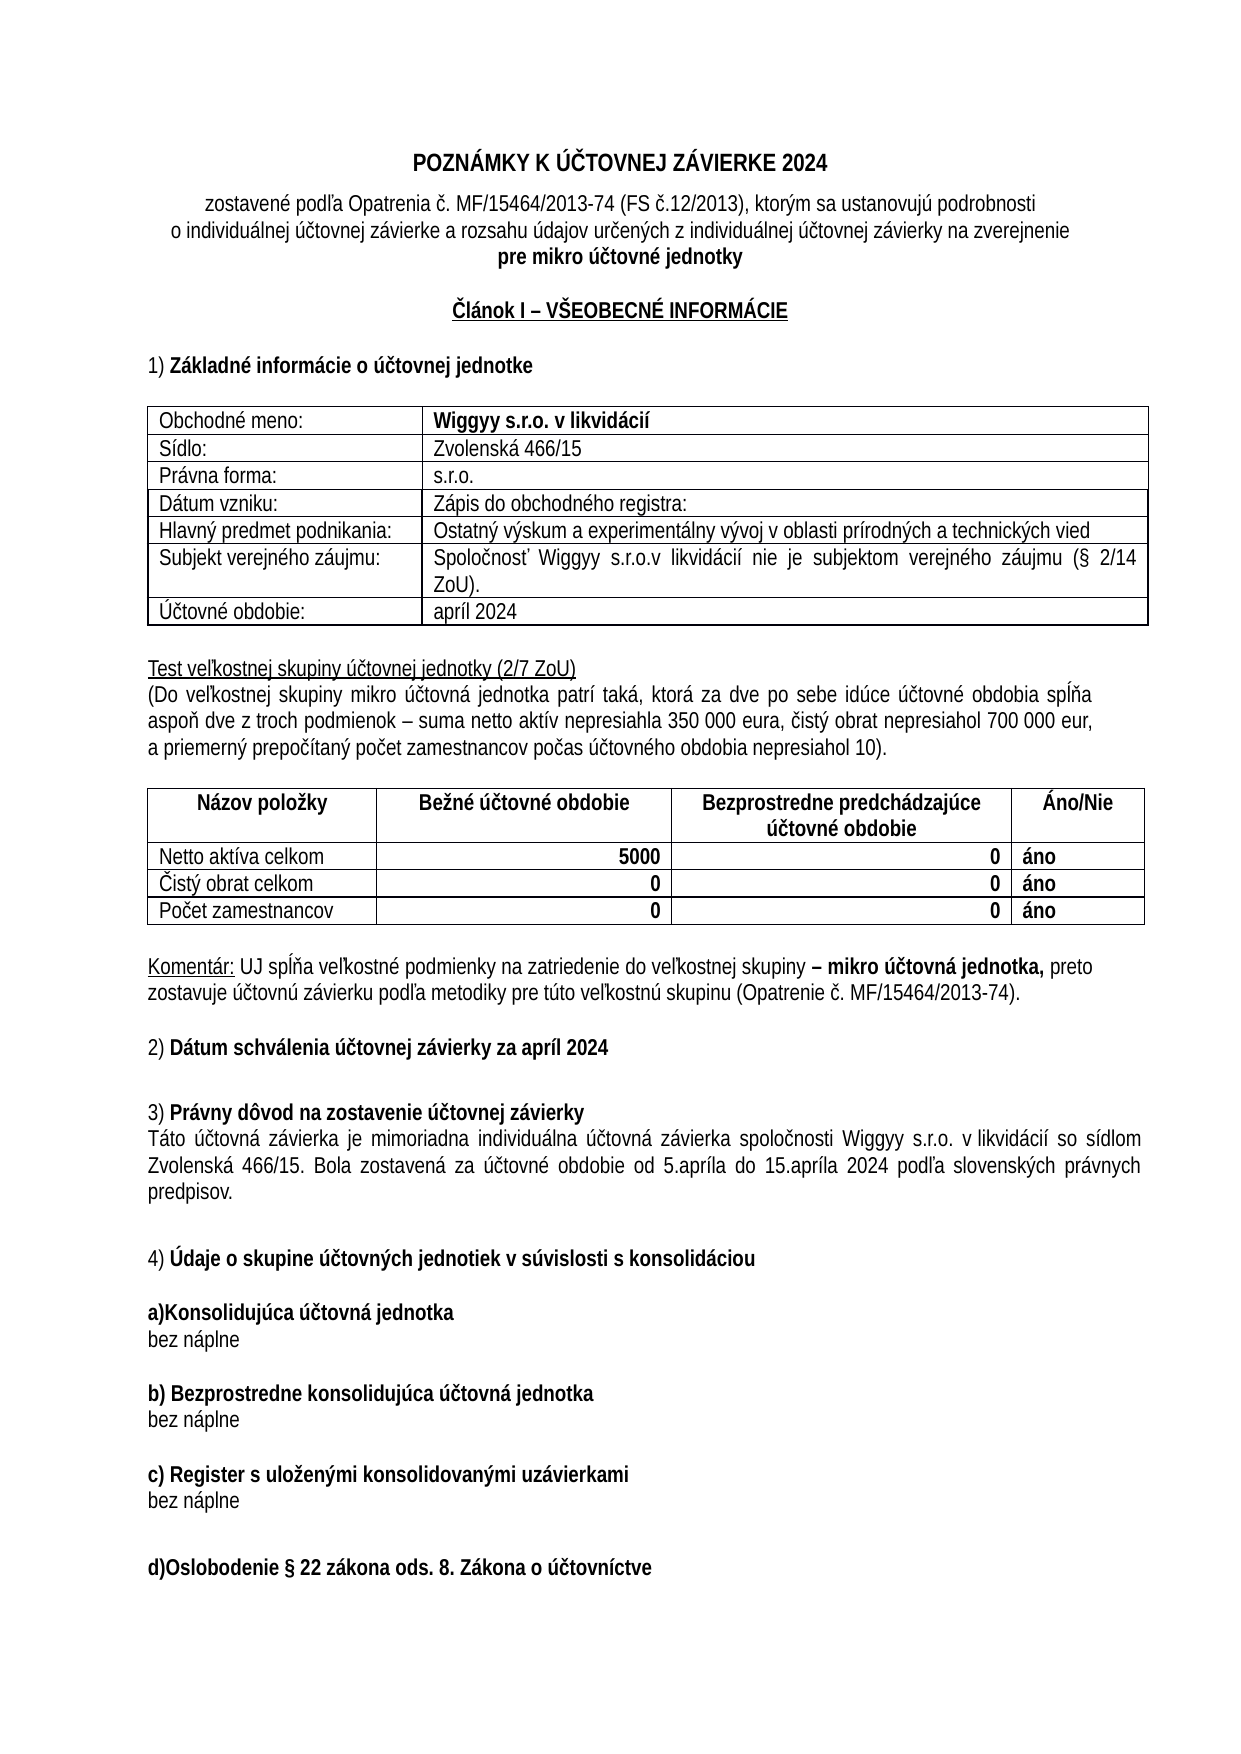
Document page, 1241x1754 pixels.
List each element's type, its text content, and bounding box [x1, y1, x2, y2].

table_cell apríl 2024 [423, 598, 1147, 624]
table_cell Počet zamestnancov [148, 898, 376, 924]
table_cell 0 [377, 870, 671, 896]
table_cell Subjekt verejného záujmu: [149, 544, 421, 597]
table_header Bezprostredne predchádzajúce účtovné obdobie [672, 789, 1011, 842]
table_cell Zápis do obchodného registra: [423, 490, 1147, 516]
table_header Bežné účtovné obdobie [377, 789, 671, 842]
text (Do veľkostnej skupiny mikro účtovná jednotka patrí taká, ktorá za dve po sebe idúce účtovné obdobia spĺňa aspoň dve z troch podmienok – suma netto aktív nepresiahla 350 000 eura, čistý obrat nepresiahol 700 000 eur, a priemerný prepočítaný počet zamestnancov počas účtovného obdobia nepresiahol 10). [148, 681, 1093, 760]
text Článok I – VŠEOBECNÉ INFORMÁCIE [148, 297, 1093, 324]
table_cell áno [1012, 843, 1144, 869]
table_cell 0 [377, 898, 671, 924]
table_cell áno [1012, 870, 1144, 896]
text 4) Údaje o skupine účtovných jednotiek v súvislosti s konsolidáciou [148, 1245, 1093, 1271]
text Test veľkostnej skupiny účtovnej jednotky (2/7 ZoU) [148, 654, 1137, 681]
table_cell Sídlo: [148, 435, 422, 461]
text POZNÁMKY K ÚČTOVNEJ ZÁVIERKE 2024 [148, 148, 1093, 176]
table_cell 0 [672, 843, 1011, 869]
table_cell Hlavný predmet podnikania: [149, 517, 421, 543]
table_header Áno/Nie [1012, 789, 1144, 842]
table_cell 5000 [377, 843, 671, 869]
text Komentár: UJ spĺňa veľkostné podmienky na zatriedenie do veľkostnej skupiny – mikro účtovná jednotka, preto zostavuje účtovnú závierku podľa metodiky pre túto veľkostnú skupinu (Opatrenie č. MF/15464/2013-74). [148, 953, 1093, 1006]
text c) Register s uloženými konsolidovanými uzávierkami [148, 1461, 1141, 1487]
table_header Obchodné meno: [148, 407, 422, 434]
table_header Wiggyy s.r.o. v likvidácií [423, 407, 1148, 434]
table_cell Právna forma: [148, 462, 422, 488]
table_cell Čistý obrat celkom [148, 870, 376, 896]
table_cell 0 [672, 870, 1011, 896]
text bez náplne [148, 1487, 1141, 1513]
text a)Konsolidujúca účtovná jednotka [148, 1299, 1141, 1326]
text b) Bezprostredne konsolidujúca účtovná jednotka [148, 1380, 1141, 1406]
table_cell 0 [672, 898, 1011, 924]
text bez náplne [148, 1406, 1141, 1433]
table_header Názov položky [148, 789, 376, 842]
text Táto účtovná závierka je mimoriadna individuálna účtovná závierka spoločnosti Wiggyy s.r.o. v likvidácií so sídlom Zvolenská 466/15. Bola zostavená za účtovné obdobie od 5.apríla do 15.apríla 2024 podľa slovenských právnych predpisov. [148, 1125, 1141, 1204]
table_cell s.r.o. [423, 462, 1148, 488]
table_cell Účtovné obdobie: [149, 598, 421, 624]
text 2) Dátum schválenia účtovnej závierky za apríl 2024 [148, 1034, 1093, 1060]
table_cell Ostatný výskum a experimentálny vývoj v oblasti prírodných a technických vied [423, 517, 1147, 543]
text zostavené podľa Opatrenia č. MF/15464/2013-74 (FS č.12/2013), ktorým sa ustanovujú podrobnosti o individuálnej účtovnej závierke a rozsahu údajov určených z individuálnej účtovnej závierky na zverejnenie [148, 189, 1093, 243]
text 3) Právny dôvod na zostavenie účtovnej závierky [148, 1099, 1141, 1125]
text d)Oslobodenie § 22 zákona ods. 8. Zákona o účtovníctve [148, 1554, 1142, 1580]
text bez náplne [148, 1326, 1141, 1352]
table_cell áno [1012, 898, 1144, 924]
table_cell Dátum vzniku: [149, 490, 421, 516]
text pre mikro účtovné jednotky [148, 243, 1093, 269]
table_cell Spoločnosť Wiggyy s.r.o.v likvidácií nie je subjektom verejného záujmu (§ 2/14 ZoU). [423, 544, 1147, 597]
table_cell Netto aktíva celkom [148, 843, 376, 869]
text 1) Základné informácie o účtovnej jednotke [148, 352, 1093, 378]
table_cell Zvolenská 466/15 [423, 435, 1148, 461]
